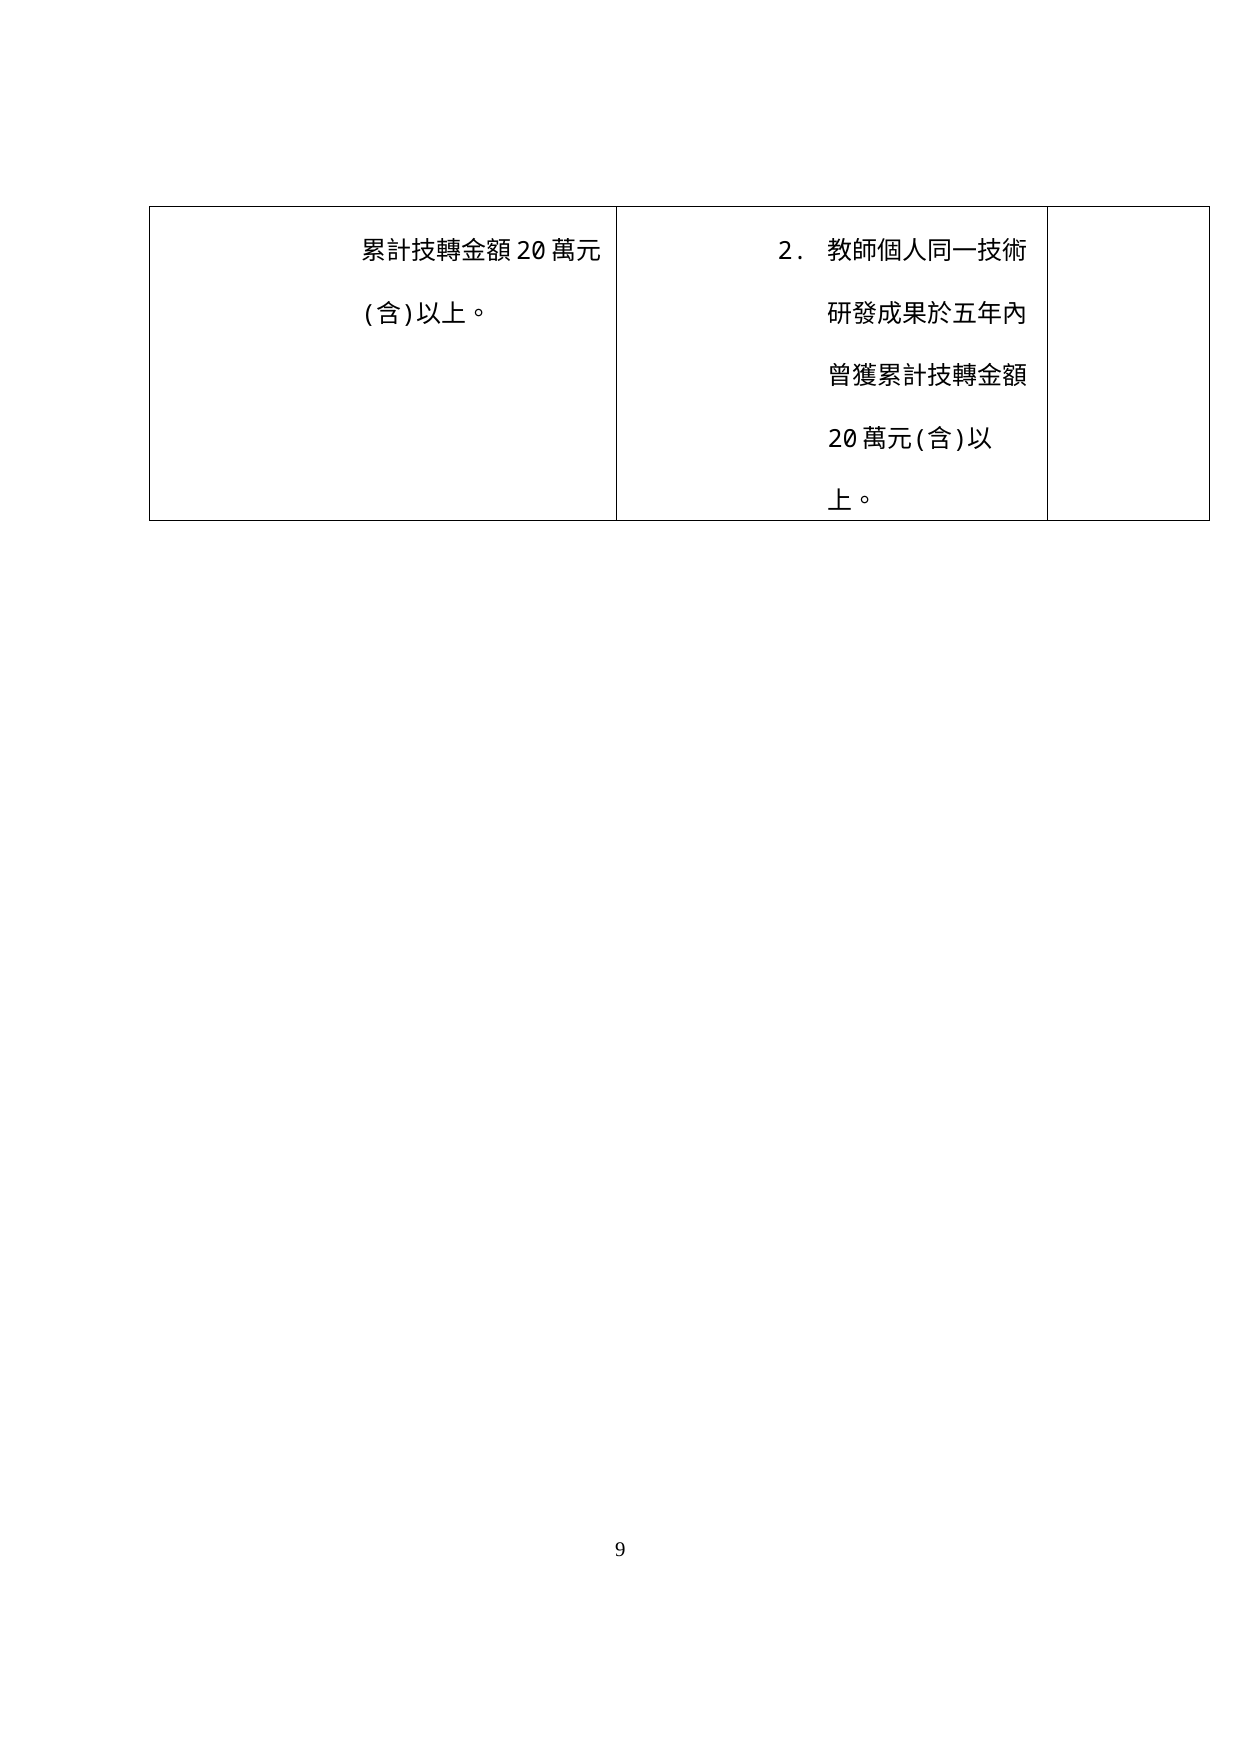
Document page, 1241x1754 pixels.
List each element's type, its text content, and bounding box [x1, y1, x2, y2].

table_cell 以技術報告為代表著作升等者，稱為「以技術報告升等」，須符合下列條件： 助理教授升等副教授，在本校本職級內期間發表SCI、SCIE、SSCI、EI期刊論文 或技術報告至少合計3篇(含)以上，且其中學術期刊論文至少2篇為第一作者或通訊作者。 副教授升等教授，在本校本職級內於現職等期間發表SCI、SCIE SSCI、EI期刊論文或技術報告至少合計5篇(含)以上，且其中學術期刊論文至少3篇為第一作者或通訊作者。 代表著作需為第一作者或通訊作者，且不得為申請人之博士論文內容或前一職等所發表之論文者。 本評分細則所稱之技術報告，係指研發成果每件必須具備下列二項具體成果 之ㄧ： 研發成果取得國內外發明專利(相同內涵不同國家之發明專利視為同一件)。 教師個人同一技術研發成果於五年內曾獲累計技轉金額20萬元(含)以上。 [150, 207, 616, 519]
table_cell 以技術報告為代表著作升等者，稱為「以技術報告升等」，須符合下列條件： 助理教授升等副教授，五年內於現職等期間發表SCI、SSCI、EI期刊論文或技術報告至少合計3篇(含)以上，且其中學術期刊論文至少2篇為第一作者或通訊作者。 副教授升等教授，五年內於現職等期間發表SCI、SSCI、EI期刊論文或技術報告至少合計5篇(含)以上，且其中學術期刊論文至少3篇為第一作者或通訊作者。 代表著作需為第一作者或通訊作者，且不得為申請人之博士論文內容或前一職等所發表之論文者。 本評分細則所稱之技術報告，係指研發成果每件必須具備下列二項具體成果 之ㄧ： 研發成果取得國內外發明專利(相同內涵不同國家之發明專利視為同一 件)。 教師個人同一技術研發成果於五年內曾獲累計技轉金額20萬元(含)以 上。 [617, 207, 1047, 519]
table_cell [1048, 207, 1209, 519]
